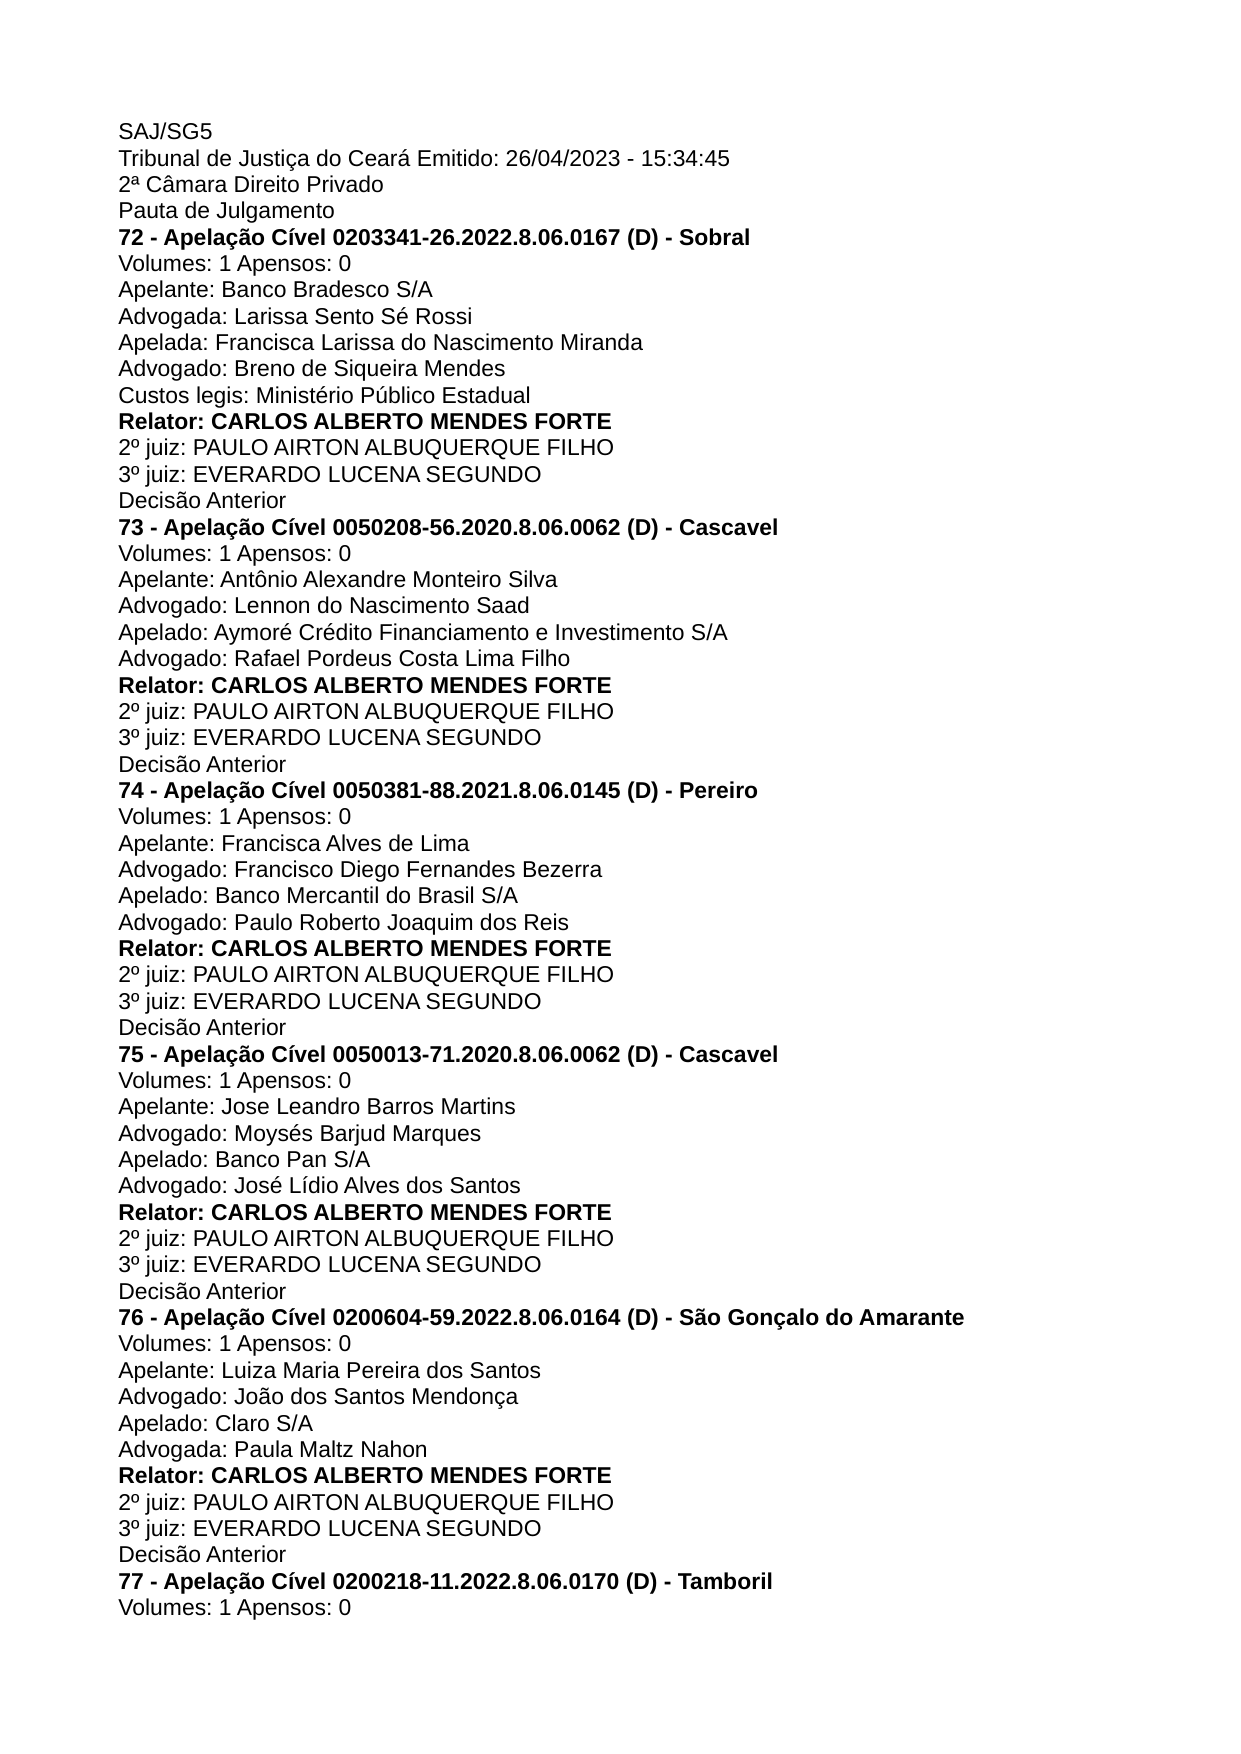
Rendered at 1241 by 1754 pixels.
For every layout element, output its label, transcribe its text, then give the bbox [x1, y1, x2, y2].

text SAJ/SG5 [118, 118, 1122, 144]
text 75 - Apelação Cível 0050013-71.2020.8.06.0062 (D) - Cascavel [118, 1041, 1122, 1067]
text 72 - Apelação Cível 0203341-26.2022.8.06.0167 (D) - Sobral [118, 223, 1122, 250]
text Advogado: Lennon do Nascimento Saad [118, 592, 1122, 619]
text 2º juiz: PAULO AIRTON ALBUQUERQUE FILHO [118, 961, 1122, 988]
text Volumes: 1 Apensos: 0 [118, 250, 1122, 276]
text 3º juiz: EVERARDO LUCENA SEGUNDO [118, 1251, 1122, 1278]
text Apelado: Banco Mercantil do Brasil S/A [118, 882, 1122, 909]
text Custos legis: Ministério Público Estadual [118, 382, 1122, 408]
text Pauta de Julgamento [118, 197, 1122, 223]
text Advogado: Paulo Roberto Joaquim dos Reis [118, 909, 1122, 935]
text 2ª Câmara Direito Privado [118, 171, 1122, 197]
text Advogado: Moysés Barjud Marques [118, 1119, 1122, 1146]
text Decisão Anterior [118, 487, 1122, 513]
text 76 - Apelação Cível 0200604-59.2022.8.06.0164 (D) - São Gonçalo do Amarante [118, 1304, 1122, 1330]
text Apelada: Francisca Larissa do Nascimento Miranda [118, 329, 1122, 355]
text Advogado: Breno de Siqueira Mendes [118, 355, 1122, 382]
text 3º juiz: EVERARDO LUCENA SEGUNDO [118, 988, 1122, 1014]
text 2º juiz: PAULO AIRTON ALBUQUERQUE FILHO [118, 698, 1122, 724]
text Volumes: 1 Apensos: 0 [118, 1067, 1122, 1093]
text Decisão Anterior [118, 1014, 1122, 1041]
text Apelante: Luiza Maria Pereira dos Santos [118, 1357, 1122, 1383]
text Relator: CARLOS ALBERTO MENDES FORTE [118, 672, 1122, 698]
text Decisão Anterior [118, 1278, 1122, 1304]
text Volumes: 1 Apensos: 0 [118, 803, 1122, 830]
text Decisão Anterior [118, 751, 1122, 777]
text Relator: CARLOS ALBERTO MENDES FORTE [118, 935, 1122, 961]
text Advogado: Rafael Pordeus Costa Lima Filho [118, 645, 1122, 672]
text Volumes: 1 Apensos: 0 [118, 540, 1122, 566]
text Relator: CARLOS ALBERTO MENDES FORTE [118, 1462, 1122, 1488]
text 77 - Apelação Cível 0200218-11.2022.8.06.0170 (D) - Tamboril [118, 1568, 1122, 1594]
text Apelante: Banco Bradesco S/A [118, 276, 1122, 303]
text Apelado: Claro S/A [118, 1409, 1122, 1436]
text Relator: CARLOS ALBERTO MENDES FORTE [118, 408, 1122, 434]
text Apelante: Antônio Alexandre Monteiro Silva [118, 566, 1122, 592]
text Advogado: João dos Santos Mendonça [118, 1383, 1122, 1409]
text Tribunal de Justiça do Ceará Emitido: 26/04/2023 - 15:34:45 [118, 144, 1122, 171]
text Volumes: 1 Apensos: 0 [118, 1594, 1122, 1620]
text 73 - Apelação Cível 0050208-56.2020.8.06.0062 (D) - Cascavel [118, 513, 1122, 540]
text Apelante: Jose Leandro Barros Martins [118, 1093, 1122, 1119]
text 2º juiz: PAULO AIRTON ALBUQUERQUE FILHO [118, 1488, 1122, 1515]
text Apelado: Banco Pan S/A [118, 1146, 1122, 1172]
text Apelado: Aymoré Crédito Financiamento e Investimento S/A [118, 619, 1122, 645]
text 74 - Apelação Cível 0050381-88.2021.8.06.0145 (D) - Pereiro [118, 777, 1122, 803]
text Advogado: José Lídio Alves dos Santos [118, 1172, 1122, 1199]
text Advogada: Larissa Sento Sé Rossi [118, 303, 1122, 329]
text 2º juiz: PAULO AIRTON ALBUQUERQUE FILHO [118, 1225, 1122, 1251]
text Advogado: Francisco Diego Fernandes Bezerra [118, 856, 1122, 882]
text Volumes: 1 Apensos: 0 [118, 1330, 1122, 1357]
text 2º juiz: PAULO AIRTON ALBUQUERQUE FILHO [118, 434, 1122, 461]
text 3º juiz: EVERARDO LUCENA SEGUNDO [118, 724, 1122, 751]
text Advogada: Paula Maltz Nahon [118, 1436, 1122, 1462]
text 3º juiz: EVERARDO LUCENA SEGUNDO [118, 461, 1122, 487]
text 3º juiz: EVERARDO LUCENA SEGUNDO [118, 1515, 1122, 1541]
text Relator: CARLOS ALBERTO MENDES FORTE [118, 1199, 1122, 1225]
text Decisão Anterior [118, 1541, 1122, 1568]
text Apelante: Francisca Alves de Lima [118, 830, 1122, 856]
